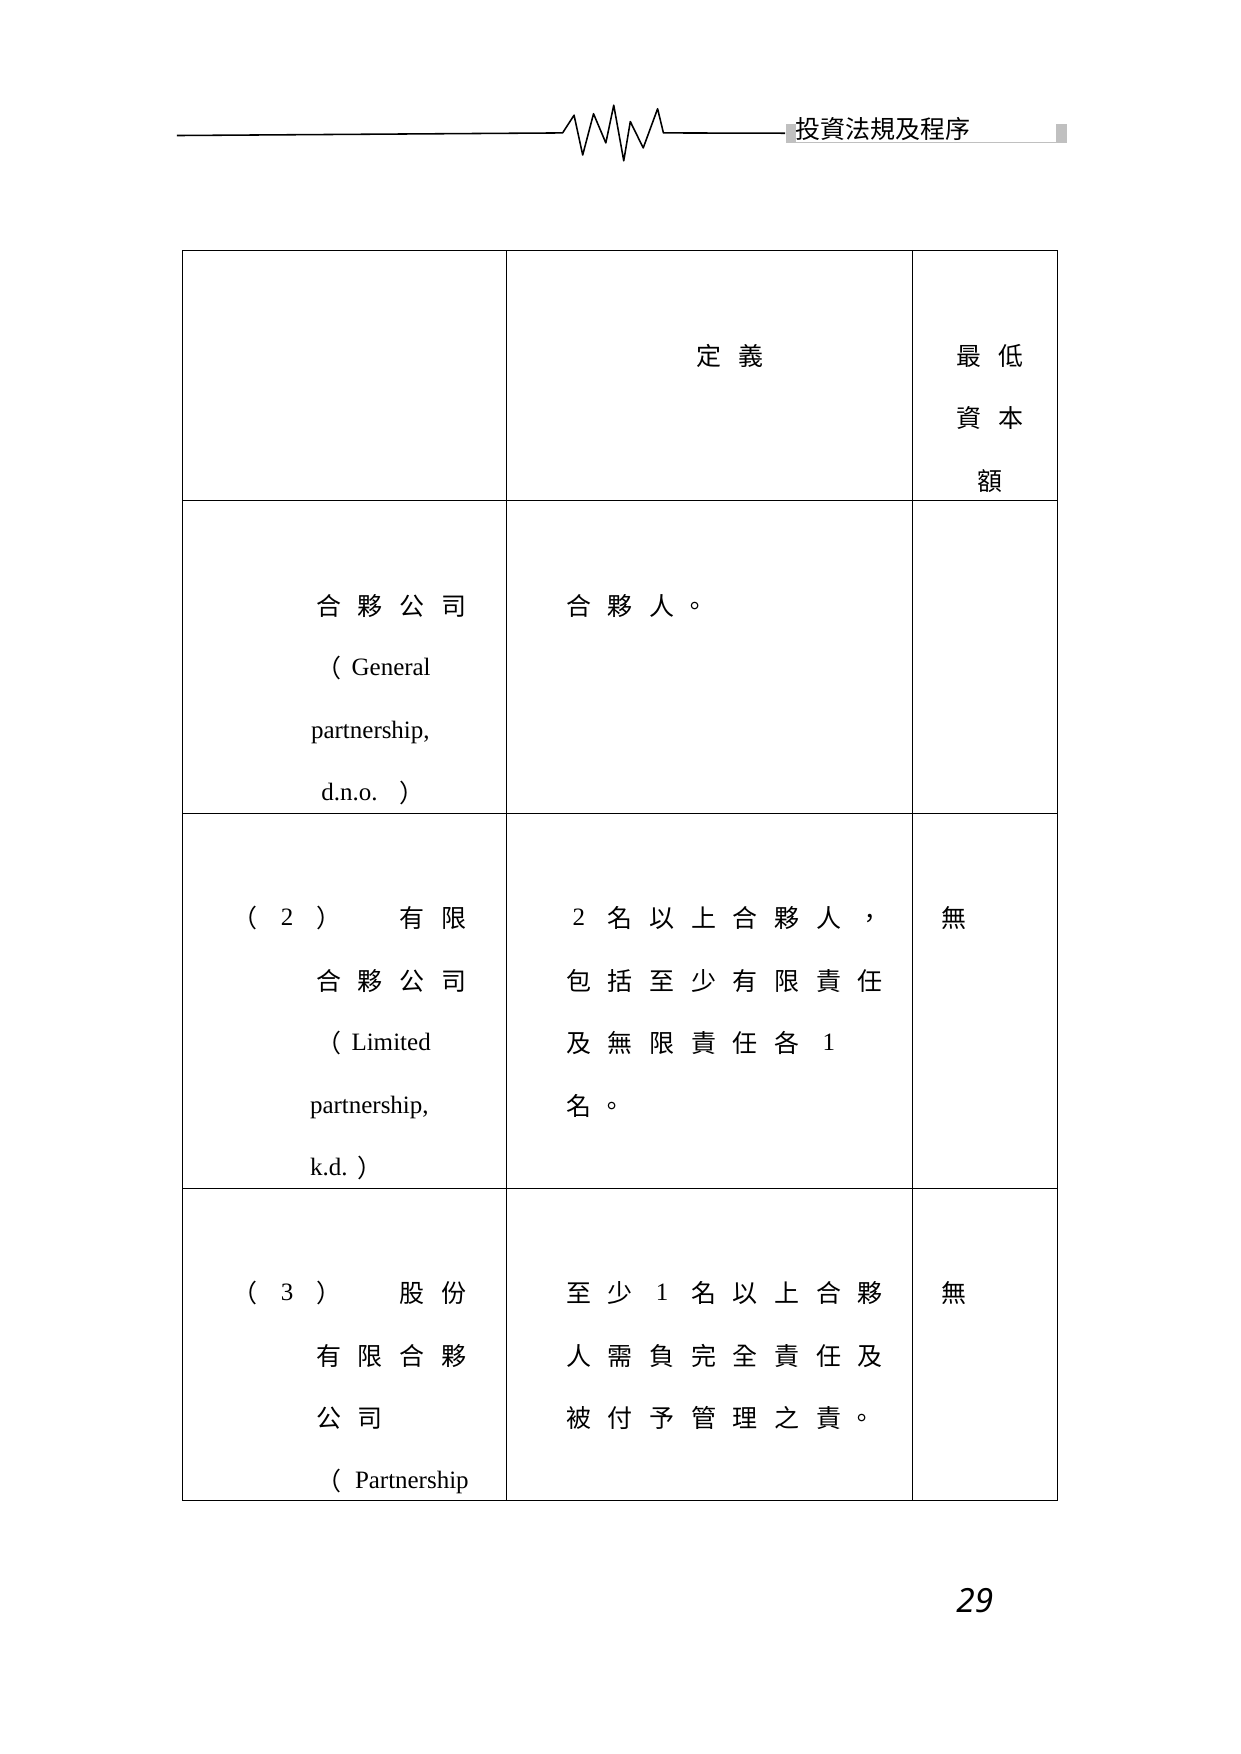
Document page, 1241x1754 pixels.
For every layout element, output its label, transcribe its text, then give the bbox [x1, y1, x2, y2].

table_cell [913, 501, 1057, 813]
table_cell 合夥公司 （General partnership, d.n.o.） [183, 501, 506, 813]
table_cell 2名以上合夥人，包括至少有限責任及無限責任各1名。 [507, 814, 912, 1188]
table_cell 無 [913, 1189, 1057, 1500]
table_header 定義 [507, 251, 912, 500]
table_cell 無 [913, 814, 1057, 1188]
table_header 最低資本額 [913, 251, 1057, 500]
table_cell （3） 股份有限合夥公司 （Partnership [183, 1189, 506, 1500]
table_cell 合夥人。 [507, 501, 912, 813]
table_header [183, 251, 506, 500]
table_cell 至少1名以上合夥人需負完全責任及被付予管理之責。 [507, 1189, 912, 1500]
table_cell （2） 有限合夥公司 （Limited partnership, k.d.） [183, 814, 506, 1188]
